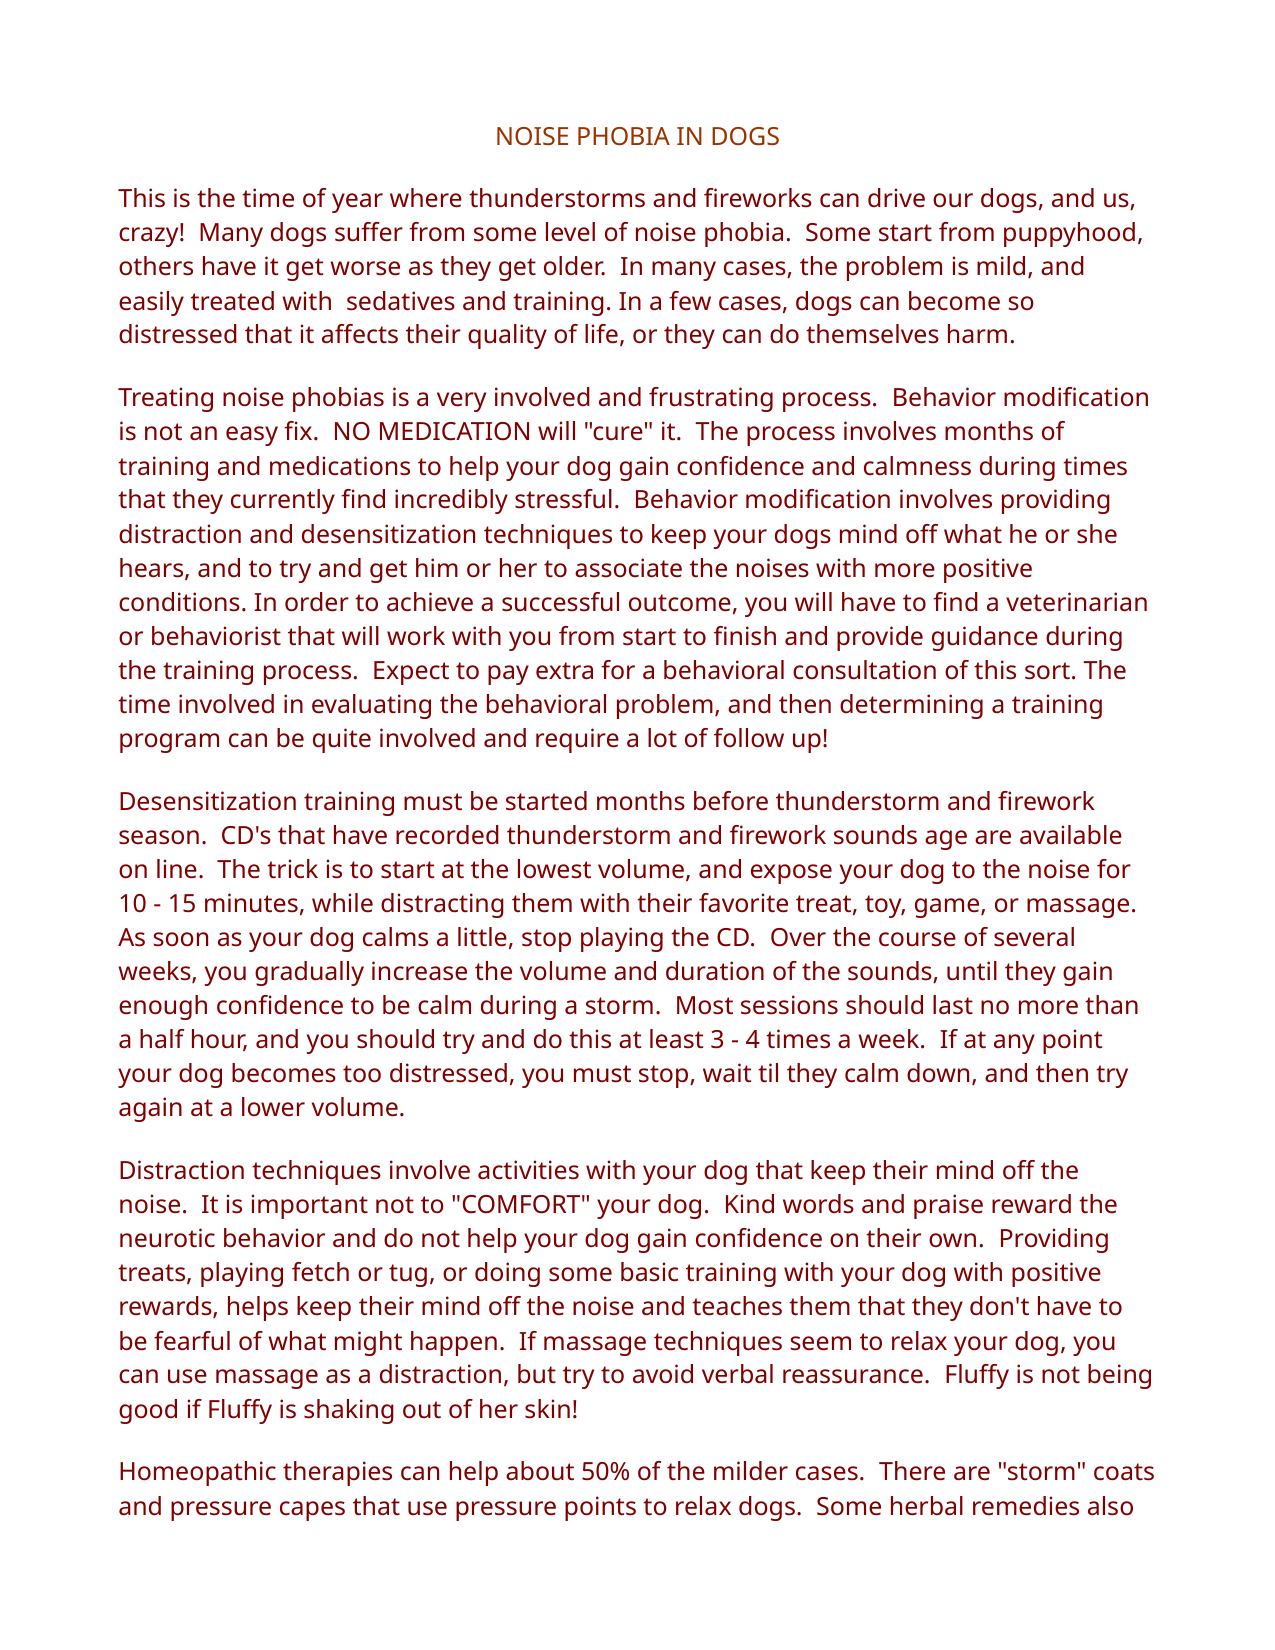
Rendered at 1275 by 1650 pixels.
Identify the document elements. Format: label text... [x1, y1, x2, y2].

text Desensitization training must be started months before thunderstorm and firework season. CD's that have recorded thunderstorm and firework sounds age are available on line. The trick is to start at the lowest volume, and expose your dog to the noise for 10 - 15 minutes, while distracting them with their favorite treat, toy, game, or massage. As soon as your dog calms a little, stop playing the CD. Over the course of several weeks, you gradually increase the volume and duration of the sounds, until they gain enough confidence to be calm during a storm. Most sessions should last no more than a half hour, and you should try and do this at least 3 - 4 times a week. If at any point your dog becomes too distressed, you must stop, wait til they calm down, and then try again at a lower volume. [118, 783, 1157, 1124]
text Homeopathic therapies can help about 50% of the milder cases. There are "storm" coats and pressure capes that use pressure points to relax dogs. Some herbal remedies also [118, 1454, 1157, 1522]
text Treating noise phobias is a very involved and frustrating process. Behavior modification is not an easy fix. NO MEDICATION will "cure" it. The process involves months of training and medications to help your dog gain confidence and calmness during times that they currently find incredibly stressful. Behavior modification involves providing distraction and desensitization techniques to keep your dogs mind off what he or she hears, and to try and get him or her to associate the noises with more positive conditions. In order to achieve a successful outcome, you will have to find a veterinarian or behaviorist that will work with you from start to finish and provide guidance during the training process. Expect to pay extra for a behavioral consultation of this sort. The time involved in evaluating the behavioral problem, and then determining a training program can be quite involved and require a lot of follow up! [118, 380, 1157, 755]
text NOISE PHOBIA IN DOGS [118, 118, 1157, 152]
text This is the time of year where thunderstorms and fireworks can drive our dogs, and us, crazy! Many dogs suffer from some level of noise phobia. Some start from puppyhood, others have it get worse as they get older. In many cases, the problem is mild, and easily treated with sedatives and training. In a few cases, dogs can become so distressed that it affects their quality of life, or they can do themselves harm. [118, 181, 1157, 351]
text Distraction techniques involve activities with your dog that keep their mind off the noise. It is important not to "COMFORT" your dog. Kind words and praise reward the neurotic behavior and do not help your dog gain confidence on their own. Providing treats, playing fetch or tug, or doing some basic training with your dog with positive rewards, helps keep their mind off the noise and teaches them that they don't have to be fearful of what might happen. If massage techniques seem to relax your dog, you can use massage as a distraction, but try to avoid verbal reassurance. Fluffy is not being good if Fluffy is shaking out of her skin! [118, 1153, 1157, 1425]
